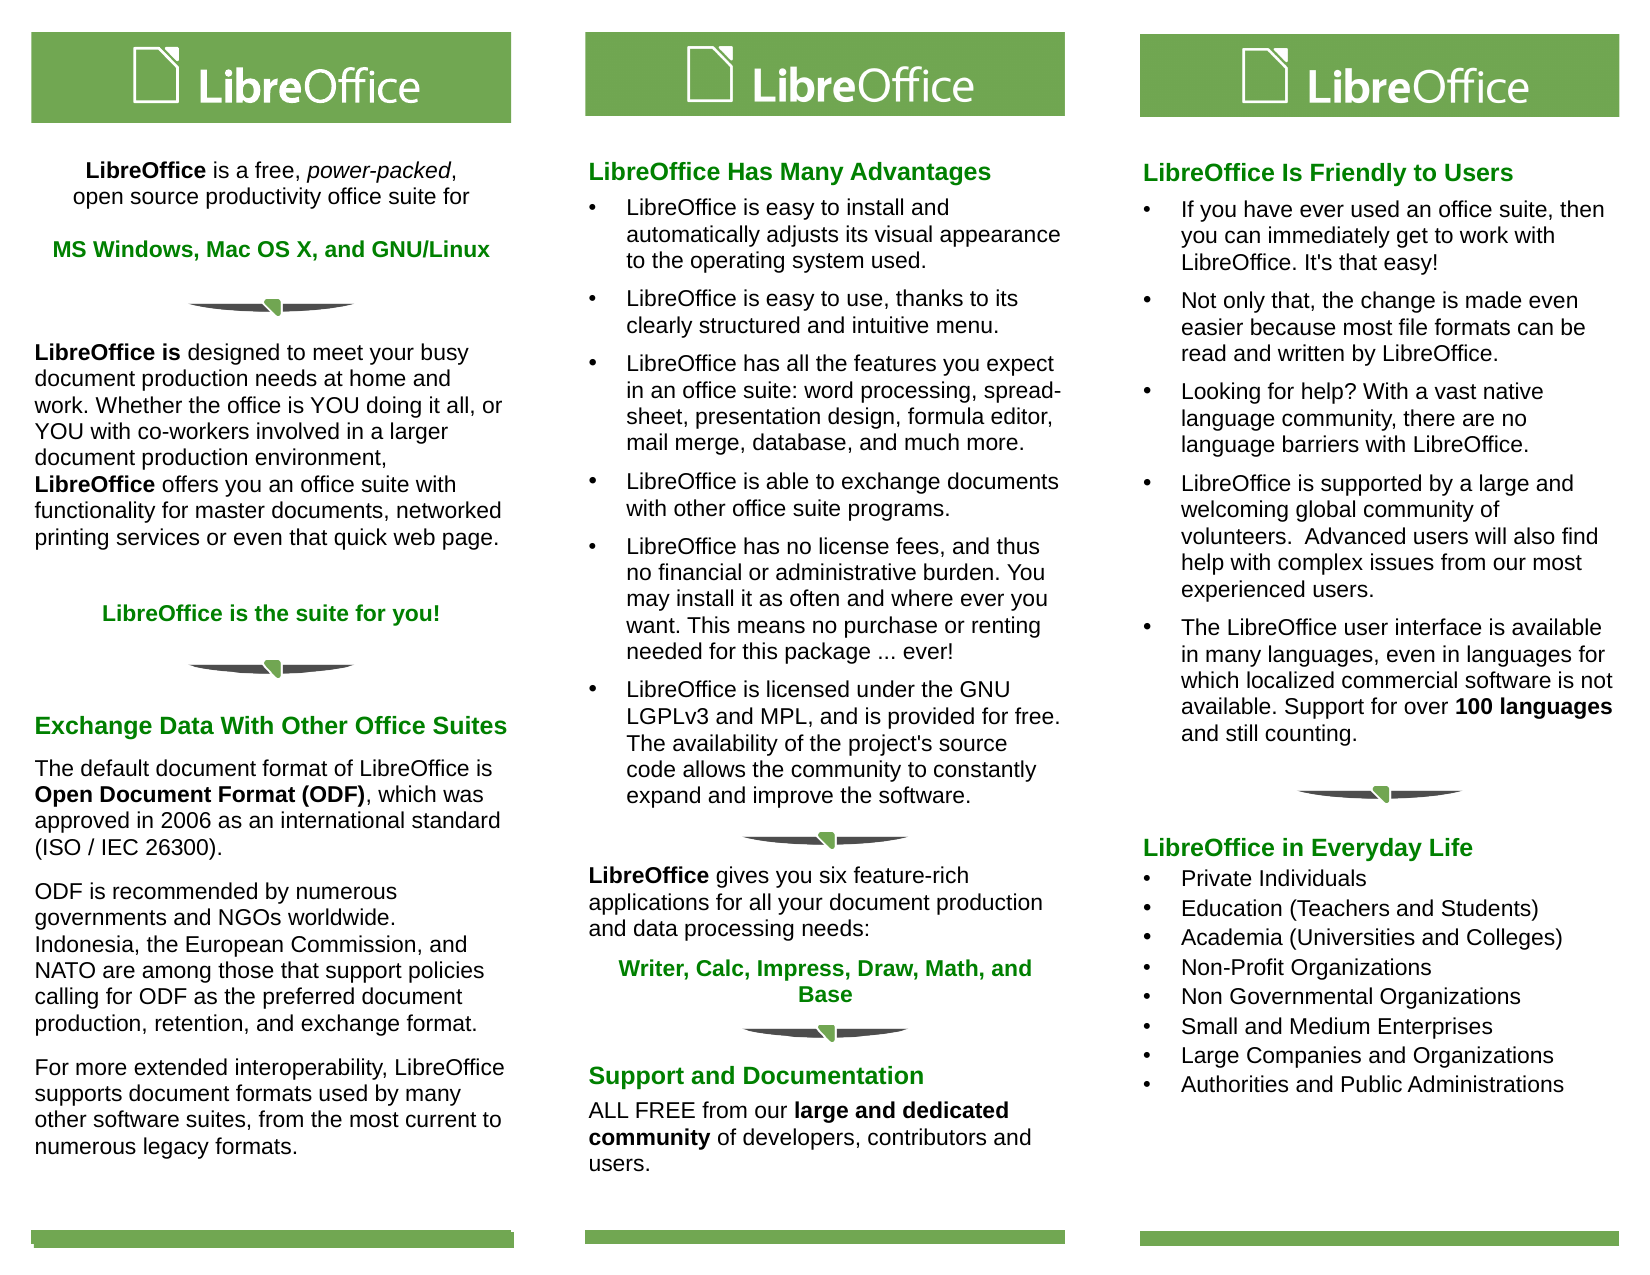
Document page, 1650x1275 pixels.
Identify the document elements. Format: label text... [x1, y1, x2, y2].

list LibreOffice has all the features you expect in an office suite: word processing, spread­sheet, presentation design, formula editor, mail merge, database, and much more. [588, 350, 1062, 456]
picture [741, 1025, 909, 1042]
text For more extended interoperability, LibreOffice supports document formats used by many other software suites, from the most current to numerous legacy formats. [34, 1054, 508, 1159]
picture [585, 32, 1065, 116]
subtitle LibreOffice is the suite for you! [34, 599, 508, 655]
text ALL FREE from our large and dedicated community of developers, contributors and users. [588, 1097, 1062, 1176]
subtitle LibreOffice Is Friendly to Users [1143, 158, 1617, 187]
list If you have ever used an office suite, then you can immediately get to work with LibreOffice. It's that easy! [1143, 196, 1617, 275]
list LibreOffice has no license fees, and thus no financial or administrative burden. You may install it as often and where ever you want. This means no purchase or renting needed for this package ... ever! [588, 533, 1062, 664]
list The LibreOffice user interface is available in many languages, even in languages for which localized commercial software is not available. Support for over 100 languages and still counting. [1143, 614, 1617, 746]
list Large Companies and Organizations [1143, 1042, 1617, 1068]
text LibreOffice is a free, power-packed, open source productivity office suite for MS Windows, Mac OS X, and GNU/Linux [34, 157, 508, 262]
text Support and Documentation [588, 1061, 1062, 1090]
text ODF is recommended by numerous governments and NGOs worldwide. Indonesia, the European Commission, and NATO are among those that support policies calling for ODF as the preferred document production, retention, and exchange format. [34, 878, 508, 1036]
text The default document format of LibreOffice is Open Document Format (ODF), which was approved in 2006 as an international standard (ISO / IEC 26300). [34, 755, 508, 860]
list Looking for help? With a vast native language community, there are no language barriers with LibreOffice. [1143, 378, 1617, 458]
text LibreOffice gives you six feature-rich applications for all your document production and data processing needs: [588, 862, 1062, 941]
list Academia (Universities and Colleges) [1143, 924, 1617, 951]
subtitle LibreOffice in Everyday Life [1143, 833, 1617, 862]
subtitle Exchange Data With Other Office Suites [34, 711, 508, 740]
picture [1140, 34, 1620, 117]
list LibreOffice is supported by a large and welcoming global community of volunteers. Advanced users will also find help with complex issues from our most experienced users. [1143, 469, 1617, 602]
subtitle LibreOffice Has Many Advantages [588, 157, 1062, 185]
list LibreOffice is able to exchange documents with other office suite programs. [588, 468, 1062, 521]
list LibreOffice is easy to use, thanks to its clearly structured and intuitive menu. [588, 285, 1062, 338]
picture [187, 299, 355, 316]
list Private Individuals [1143, 865, 1617, 892]
list LibreOffice is easy to install and automatically adjusts its visual appearance to the operating system used. [588, 194, 1062, 273]
text Writer, Calc, Impress, Draw, Math, and Base [588, 955, 1062, 1007]
list Education (Teachers and Students) [1143, 894, 1617, 921]
list LibreOffice is licensed under the GNU LGPLv3 and MPL, and is provided for free. The availability of the project's source code allows the community to constantly expand and improve the software. [588, 676, 1062, 809]
picture [187, 660, 355, 678]
list Non-Profit Organizations [1143, 954, 1617, 980]
list Authorities and Public Administrations [1143, 1071, 1617, 1097]
list Non Governmental Organizations [1143, 983, 1617, 1010]
picture [741, 832, 909, 849]
list Small and Medium Enterprises [1143, 1013, 1617, 1039]
text LibreOffice is designed to meet your busy document production needs at home and work. Whether the office is YOU doing it all, or YOU with co-workers involved in a larger document production environment, LibreOffice offers you an office suite with functionality for master documents, networked printing services or even that quick web page. [34, 339, 508, 578]
list Not only that, the change is made even easier because most file formats can be read and written by LibreOffice. [1143, 287, 1617, 366]
picture [1296, 786, 1463, 803]
